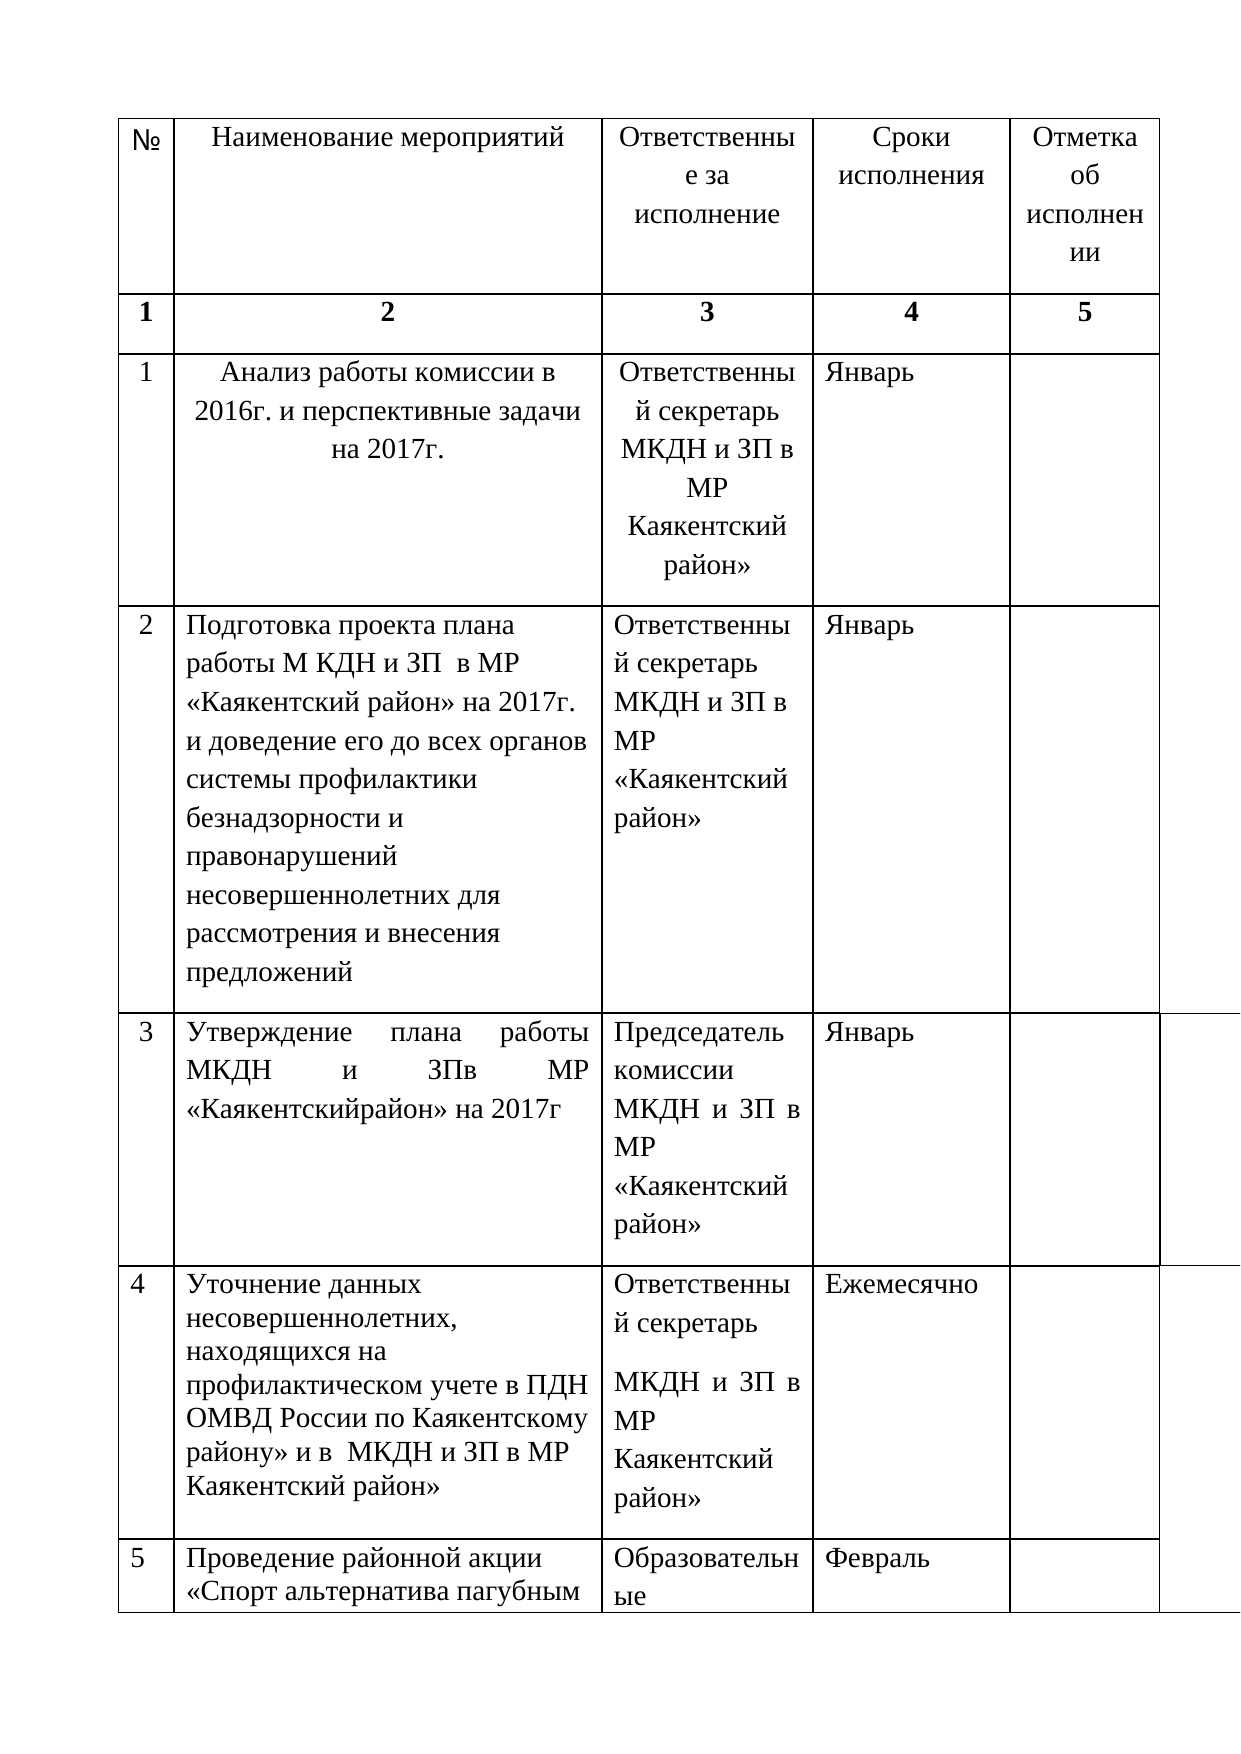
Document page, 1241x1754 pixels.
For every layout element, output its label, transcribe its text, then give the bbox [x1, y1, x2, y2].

table_cell 1 [119, 355, 173, 605]
table_header Сроки исполнения [814, 119, 1009, 293]
table_cell Январь [814, 355, 1009, 605]
table_cell 4 [814, 295, 1009, 353]
table_cell Подготовка проекта плана работы М КДН и ЗП в МР «Каякентский район» на 2017г. и доведение его до всех органов системы профилактики безнадзорности и правонарушений несовершеннолетних для рассмотрения и внесения предложений [175, 607, 601, 1012]
table_cell 2 [175, 295, 601, 353]
table_cell Проведение районной акции «Спорт альтернатива пагубным [175, 1540, 601, 1612]
table_cell Председатель комиссии МКДН и ЗП в МР «Каякентский район» [603, 1014, 812, 1265]
table_cell Февраль [814, 1540, 1009, 1612]
table_cell [1011, 1014, 1159, 1265]
table_cell Январь [814, 607, 1009, 1012]
table_cell [1011, 607, 1159, 1012]
table_header № [119, 119, 173, 293]
table_cell Январь [814, 1014, 1009, 1265]
table_header Отметка об исполнении [1011, 119, 1159, 293]
table_header Ответственные за исполнение [603, 119, 812, 293]
table_cell 3 [603, 295, 812, 353]
table_cell Уточнение данных несовершеннолетних, находящихся на профилактическом учете в ПДН ОМВД России по Каякентскому району» и в МКДН и ЗП в МР Каякентский район» [175, 1267, 601, 1538]
table_cell [1011, 1267, 1159, 1538]
table_cell Образовательные [603, 1540, 812, 1612]
table_cell 5 [1011, 295, 1159, 353]
table_cell Утверждение плана работы МКДН и ЗПв МР «Каякентскийрайон» на 2017г [175, 1014, 601, 1265]
table_header Наименование мероприятий [175, 119, 601, 293]
table_cell Ответственный секретарь МКДН и ЗП в МР Каякентский район» [603, 355, 812, 605]
table_cell [1161, 1014, 1240, 1265]
table_cell Ответственный секретарь МКДН и ЗП в МР «Каякентский район» [603, 607, 812, 1012]
table_cell Ответственный секретарь МКДН и ЗП в МР Каякентский район» [603, 1267, 812, 1538]
table_cell 1 [119, 295, 173, 353]
table_cell Ежемесячно [814, 1267, 1009, 1538]
table_cell [1011, 355, 1159, 605]
table_cell [1011, 1540, 1159, 1612]
table_cell 2 [119, 607, 173, 1012]
table_cell 3 [119, 1014, 173, 1265]
table_cell 4 [119, 1267, 173, 1538]
table_cell 5 [119, 1540, 173, 1612]
table_cell Анализ работы комиссии в 2016г. и перспективные задачи на 2017г. [175, 355, 601, 605]
